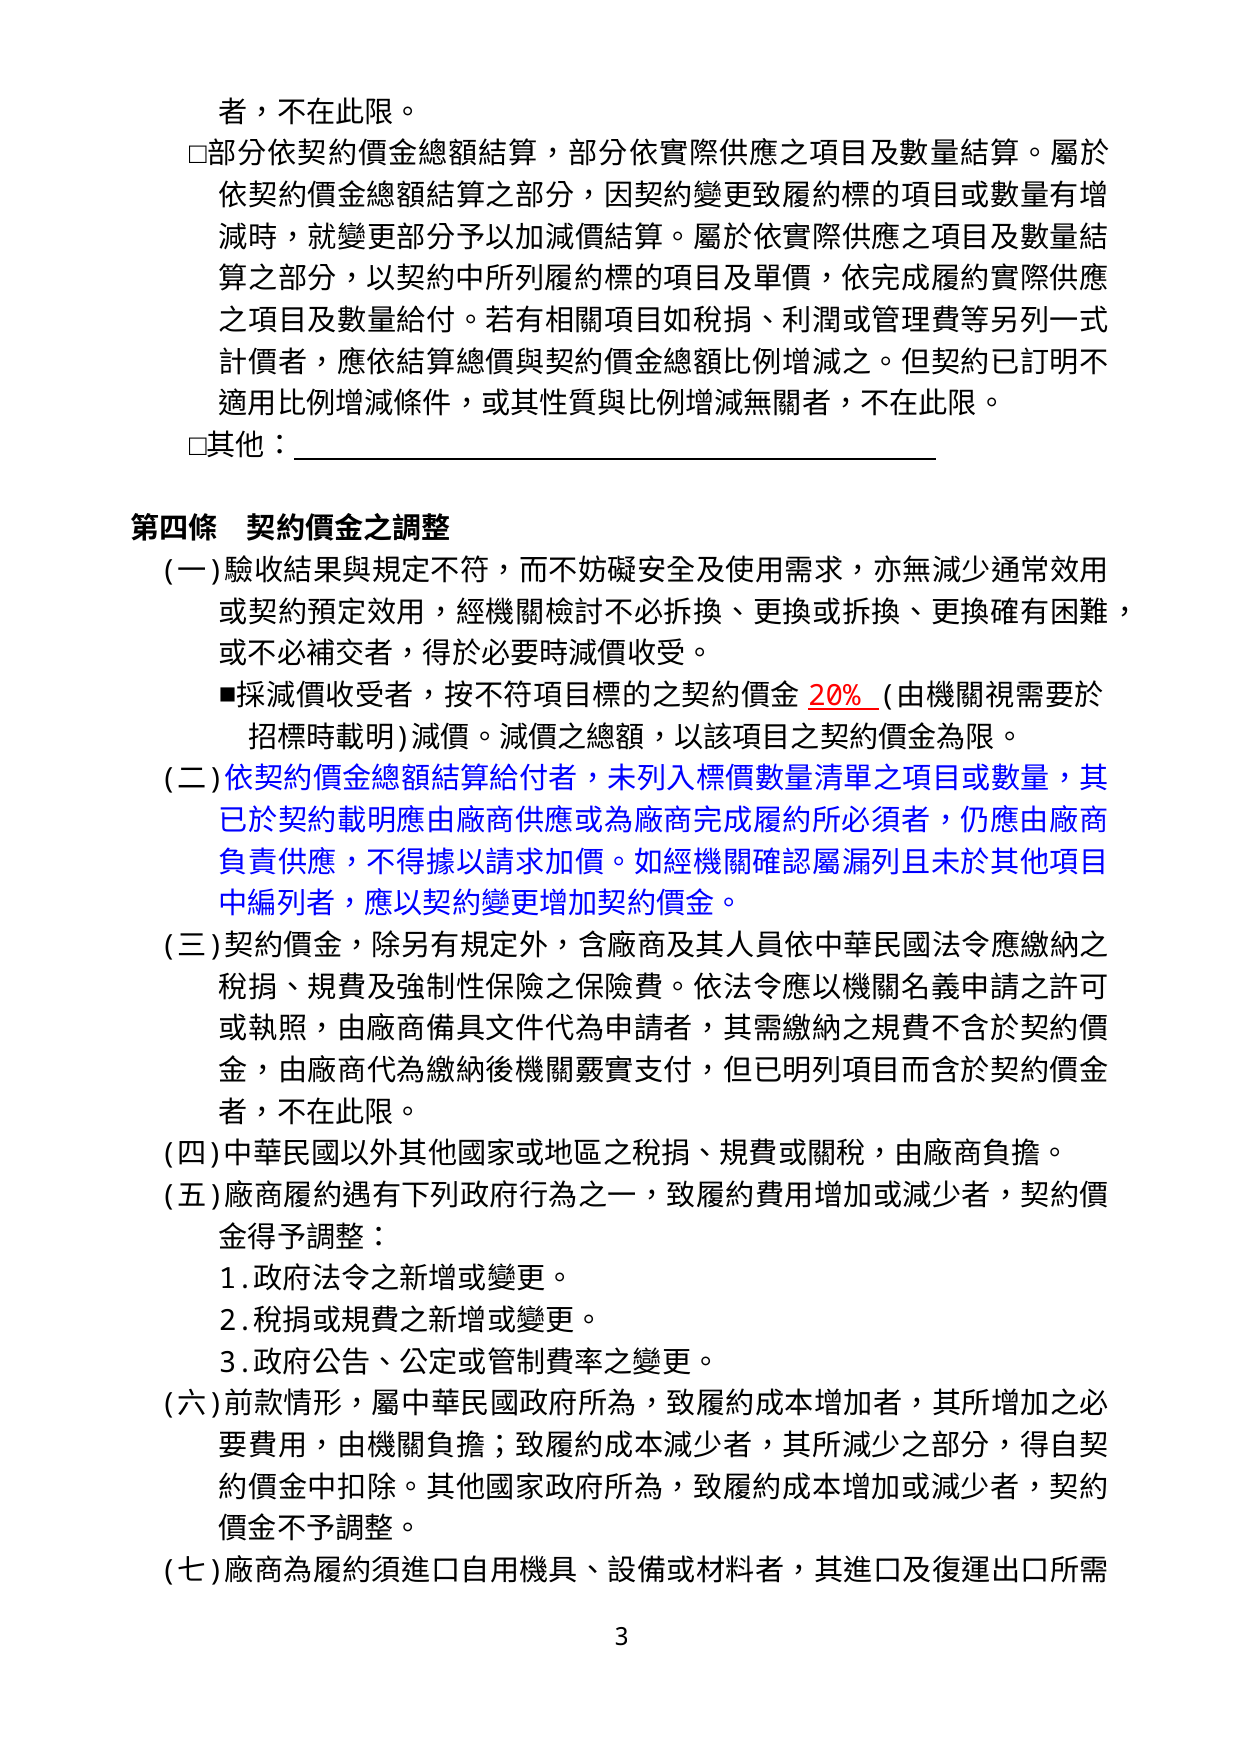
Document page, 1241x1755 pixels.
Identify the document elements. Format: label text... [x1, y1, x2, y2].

text (四)中華民國以外其他國家或地區之稅捐、規費或關稅，由廠商負擔。 [159, 1130, 1110, 1172]
text 者，不在此限。 [189, 89, 1110, 130]
text (一)驗收結果與規定不符，而不妨礙安全及使用需求，亦無減少通常效用或契約預定效用，經機關檢討不必拆換、更換或拆換、更換確有困難，或不必補交者，得於必要時減價收受。 [159, 547, 1110, 672]
text 1.政府法令之新增或變更。 [218, 1255, 1104, 1297]
text (五)廠商履約遇有下列政府行為之一，致履約費用增加或減少者，契約價金得予調整： [159, 1172, 1110, 1255]
text (二)依契約價金總額結算給付者，未列入標價數量清單之項目或數量，其已於契約載明應由廠商供應或為廠商完成履約所必須者，仍應由廠商負責供應，不得據以請求加價。如經機關確認屬漏列且未於其他項目中編列者，應以契約變更增加契約價金。 [159, 755, 1110, 922]
text □部分依契約價金總額結算，部分依實際供應之項目及數量結算。屬於依契約價金總額結算之部分，因契約變更致履約標的項目或數量有增減時，就變更部分予以加減價結算。屬於依實際供應之項目及數量結算之部分，以契約中所列履約標的項目及單價，依完成履約實際供應之項目及數量給付。若有相關項目如稅捐、利潤或管理費等另列一式計價者，應依結算總價與契約價金總額比例增減之。但契約已訂明不適用比例增減條件，或其性質與比例增減無關者，不在此限。 [189, 130, 1110, 422]
text 第四條 契約價金之調整 [130, 505, 1110, 547]
text 3.政府公告、公定或管制費率之變更。 [218, 1339, 1104, 1380]
text (三)契約價金，除另有規定外，含廠商及其人員依中華民國法令應繳納之稅捐、規費及強制性保險之保險費。依法令應以機關名義申請之許可或執照，由廠商備具文件代為申請者，其需繳納之規費不含於契約價金，由廠商代為繳納後機關覈實支付，但已明列項目而含於契約價金者，不在此限。 [159, 922, 1110, 1130]
text □其他： [189, 422, 1110, 464]
text (七)廠商為履約須進口自用機具、設備或材料者，其進口及復運出口所需 [159, 1547, 1110, 1589]
text 2.稅捐或規費之新增或變更。 [218, 1297, 1104, 1339]
text ■採減價收受者，按不符項目標的之契約價金20% (由機關視需要於招標時載明)減價。減價之總額，以該項目之契約價金為限。 [218, 672, 1104, 755]
text (六)前款情形，屬中華民國政府所為，致履約成本增加者，其所增加之必要費用，由機關負擔；致履約成本減少者，其所減少之部分，得自契約價金中扣除。其他國家政府所為，致履約成本增加或減少者，契約價金不予調整。 [159, 1380, 1110, 1547]
